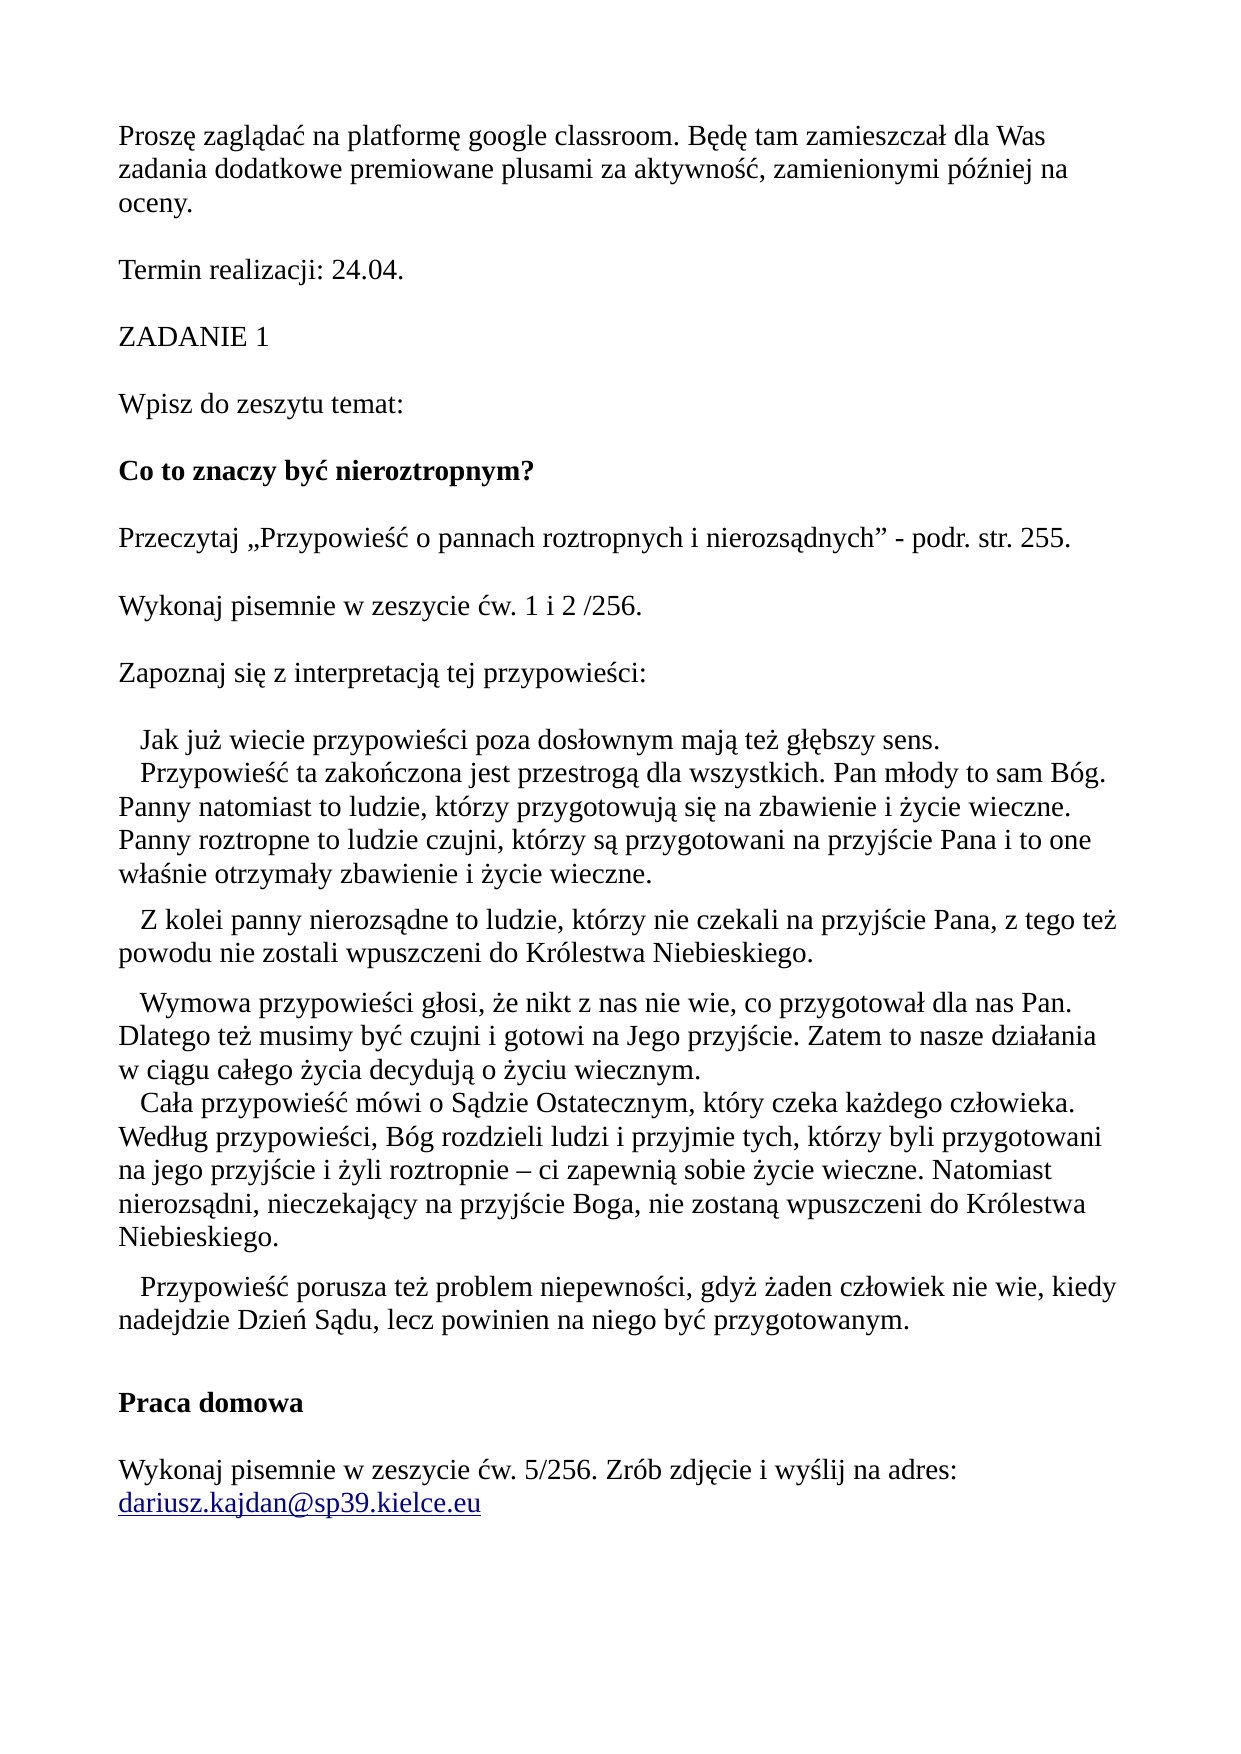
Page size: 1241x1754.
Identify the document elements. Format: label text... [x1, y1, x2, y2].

text Przypowieść porusza też problem niepewności, gdyż żaden człowiek nie wie, kiedy nadejdzie Dzień Sądu, lecz powinien na niego być przygotowanym. [118, 1269, 1122, 1336]
text Wpisz do zeszytu temat: [118, 386, 1122, 420]
text Termin realizacji: 24.04. [118, 252, 1122, 286]
text Przeczytaj „Przypowieść o pannach roztropnych i nierozsądnych” - podr. str. 255. [118, 521, 1122, 554]
text ZADANIE 1 [118, 319, 1122, 353]
text Co to znaczy być nieroztropnym? [118, 453, 1122, 487]
text Wykonaj pisemnie w zeszycie ćw. 1 i 2 /256. [118, 588, 1122, 621]
text Jak już wiecie przypowieści poza dosłownym mają też głębszy sens. [118, 722, 1122, 755]
text Proszę zaglądać na platformę google classroom. Będę tam zamieszczał dla Was zadania dodatkowe premiowane plusami za aktywność, zamienionymi później na oceny. [118, 118, 1122, 219]
text Praca domowa [118, 1385, 1122, 1418]
text Wymowa przypowieści głosi, że nikt z nas nie wie, co przygotował dla nas Pan. Dlatego też musimy być czujni i gotowi na Jego przyjście. Zatem to nasze działania w ciągu całego życia decydują o życiu wiecznym. Cała przypowieść mówi o Sądzie Ostatecznym, który czeka każdego człowieka. Według przypowieści, Bóg rozdzieli ludzi i przyjmie tych, którzy byli przygotowani na jego przyjście i żyli roztropnie – ci zapewnią sobie życie wieczne. Natomiast nierozsądni, nieczekający na przyjście Boga, nie zostaną wpuszczeni do Królestwa Niebieskiego. [118, 985, 1122, 1253]
text Przypowieść ta zakończona jest przestrogą dla wszystkich. Pan młody to sam Bóg. Panny natomiast to ludzie, którzy przygotowują się na zbawienie i życie wieczne. Panny roztropne to ludzie czujni, którzy są przygotowani na przyjście Pana i to one właśnie otrzymały zbawienie i życie wieczne. [118, 755, 1122, 889]
text Z kolei panny nierozsądne to ludzie, którzy nie czekali na przyjście Pana, z tego też powodu nie zostali wpuszczeni do Królestwa Niebieskiego. [118, 902, 1122, 969]
text Wykonaj pisemnie w zeszycie ćw. 5/256. Zrób zdjęcie i wyślij na adres: dariusz.kajdan@sp39.kielce.eu [118, 1452, 1122, 1519]
text Zapoznaj się z interpretacją tej przypowieści: [118, 655, 1122, 688]
